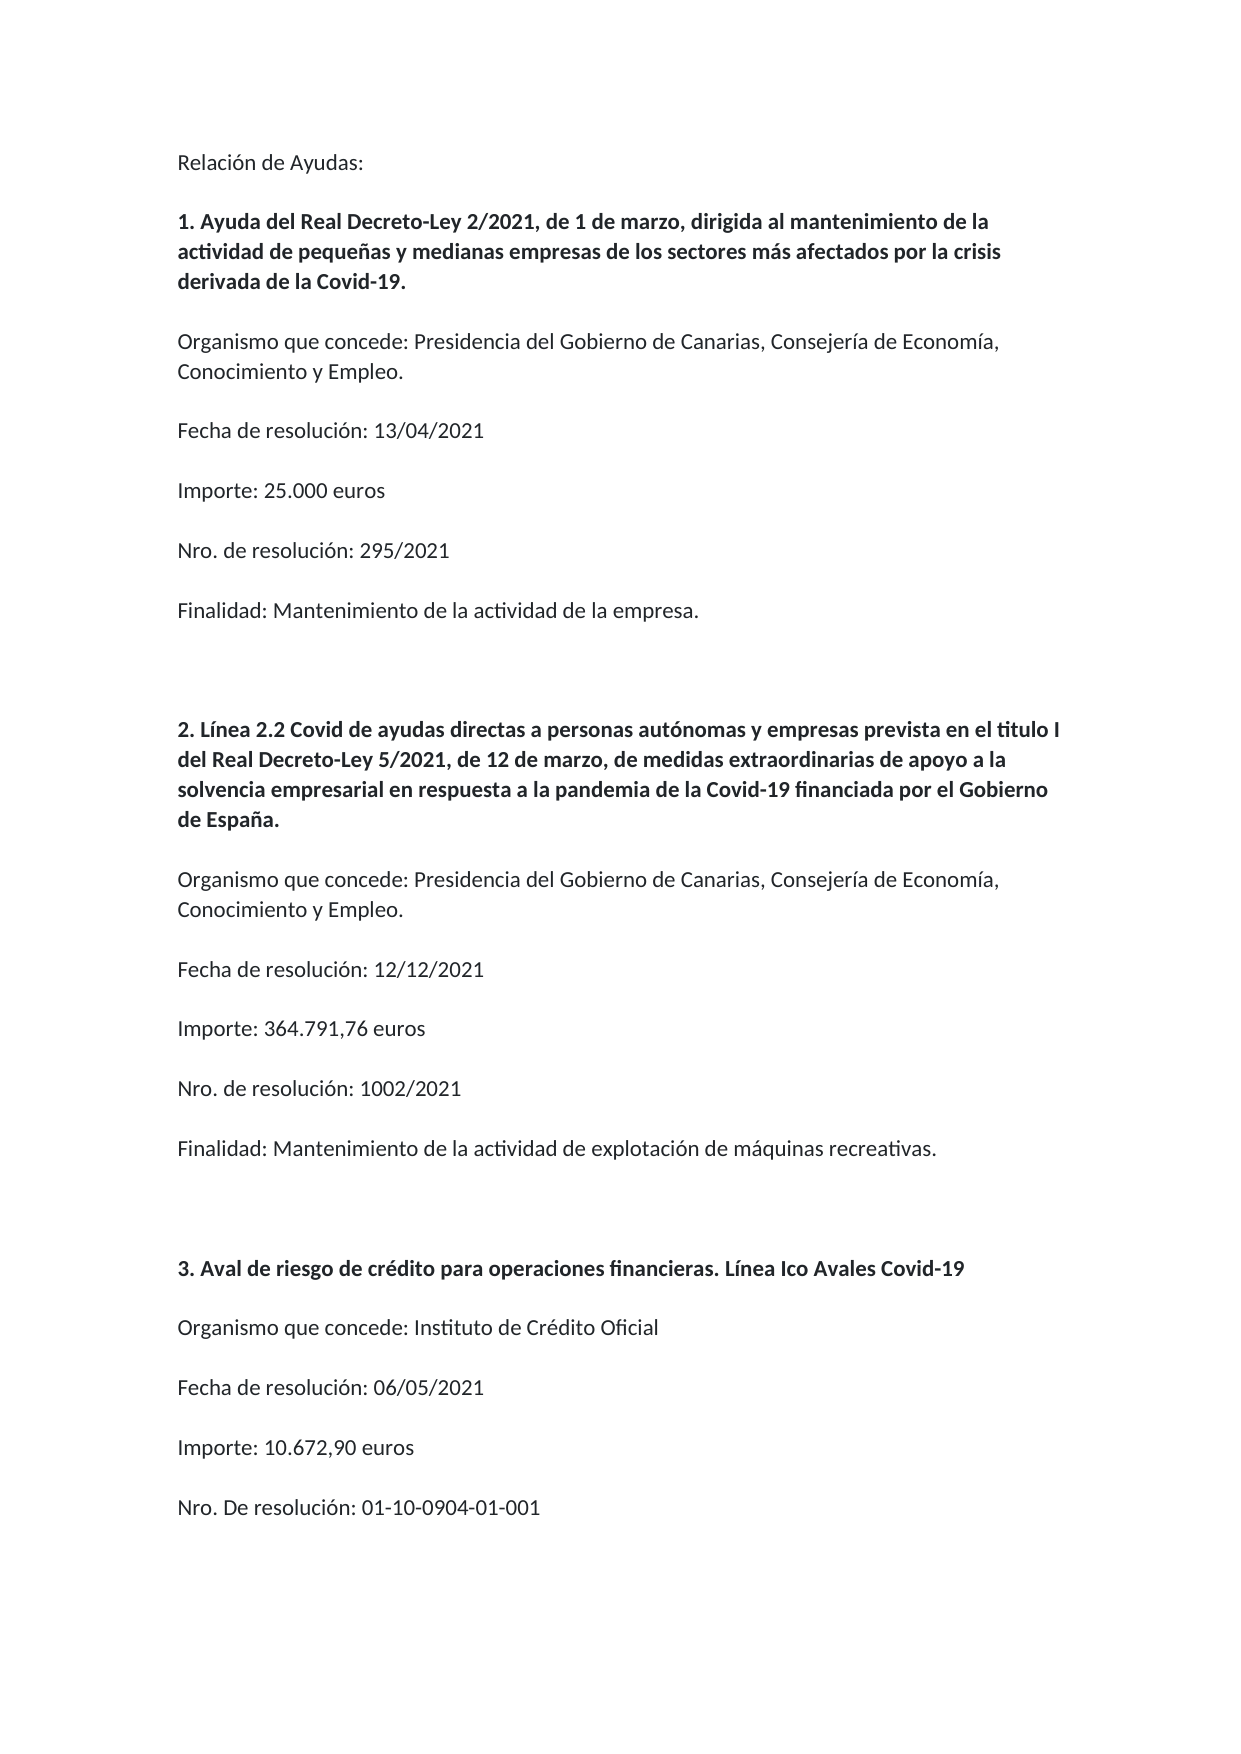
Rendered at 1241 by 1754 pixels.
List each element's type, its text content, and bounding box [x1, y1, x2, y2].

text Relación de Ayudas: 1. Ayuda del Real Decreto-Ley 2/2021, de 1 de marzo, dirigida al mantenimiento de la actividad de pequeñas y medianas empresas de los sectores más afectados por la crisis derivada de la Covid-19. Organismo que concede: Presidencia del Gobierno de Canarias, Consejería de Economía, Conocimiento y Empleo. Fecha de resolución: 13/04/2021 Importe: 25.000 euros Nro. de resolución: 295/2021 Finalidad: Mantenimiento de la actividad de la empresa. 2. Línea 2.2 Covid de ayudas directas a personas autónomas y empresas prevista en el titulo I del Real Decreto-Ley 5/2021, de 12 de marzo, de medidas extraordinarias de apoyo a la solvencia empresarial en respuesta a la pandemia de la Covid-19 financiada por el Gobierno de España. Organismo que concede: Presidencia del Gobierno de Canarias, Consejería de Economía, Conocimiento y Empleo. Fecha de resolución: 12/12/2021 Importe: 364.791,76 euros Nro. de resolución: 1002/2021 Finalidad: Mantenimiento de la actividad de explotación de máquinas recreativas. 3. Aval de riesgo de crédito para operaciones financieras. Línea Ico Avales Covid-19 Organismo que concede: Instituto de Crédito Oficial Fecha de resolución: 06/05/2021 Importe: 10.672,90 euros Nro. De resolución: 01-10-0904-01-001 [177, 148, 1063, 1581]
